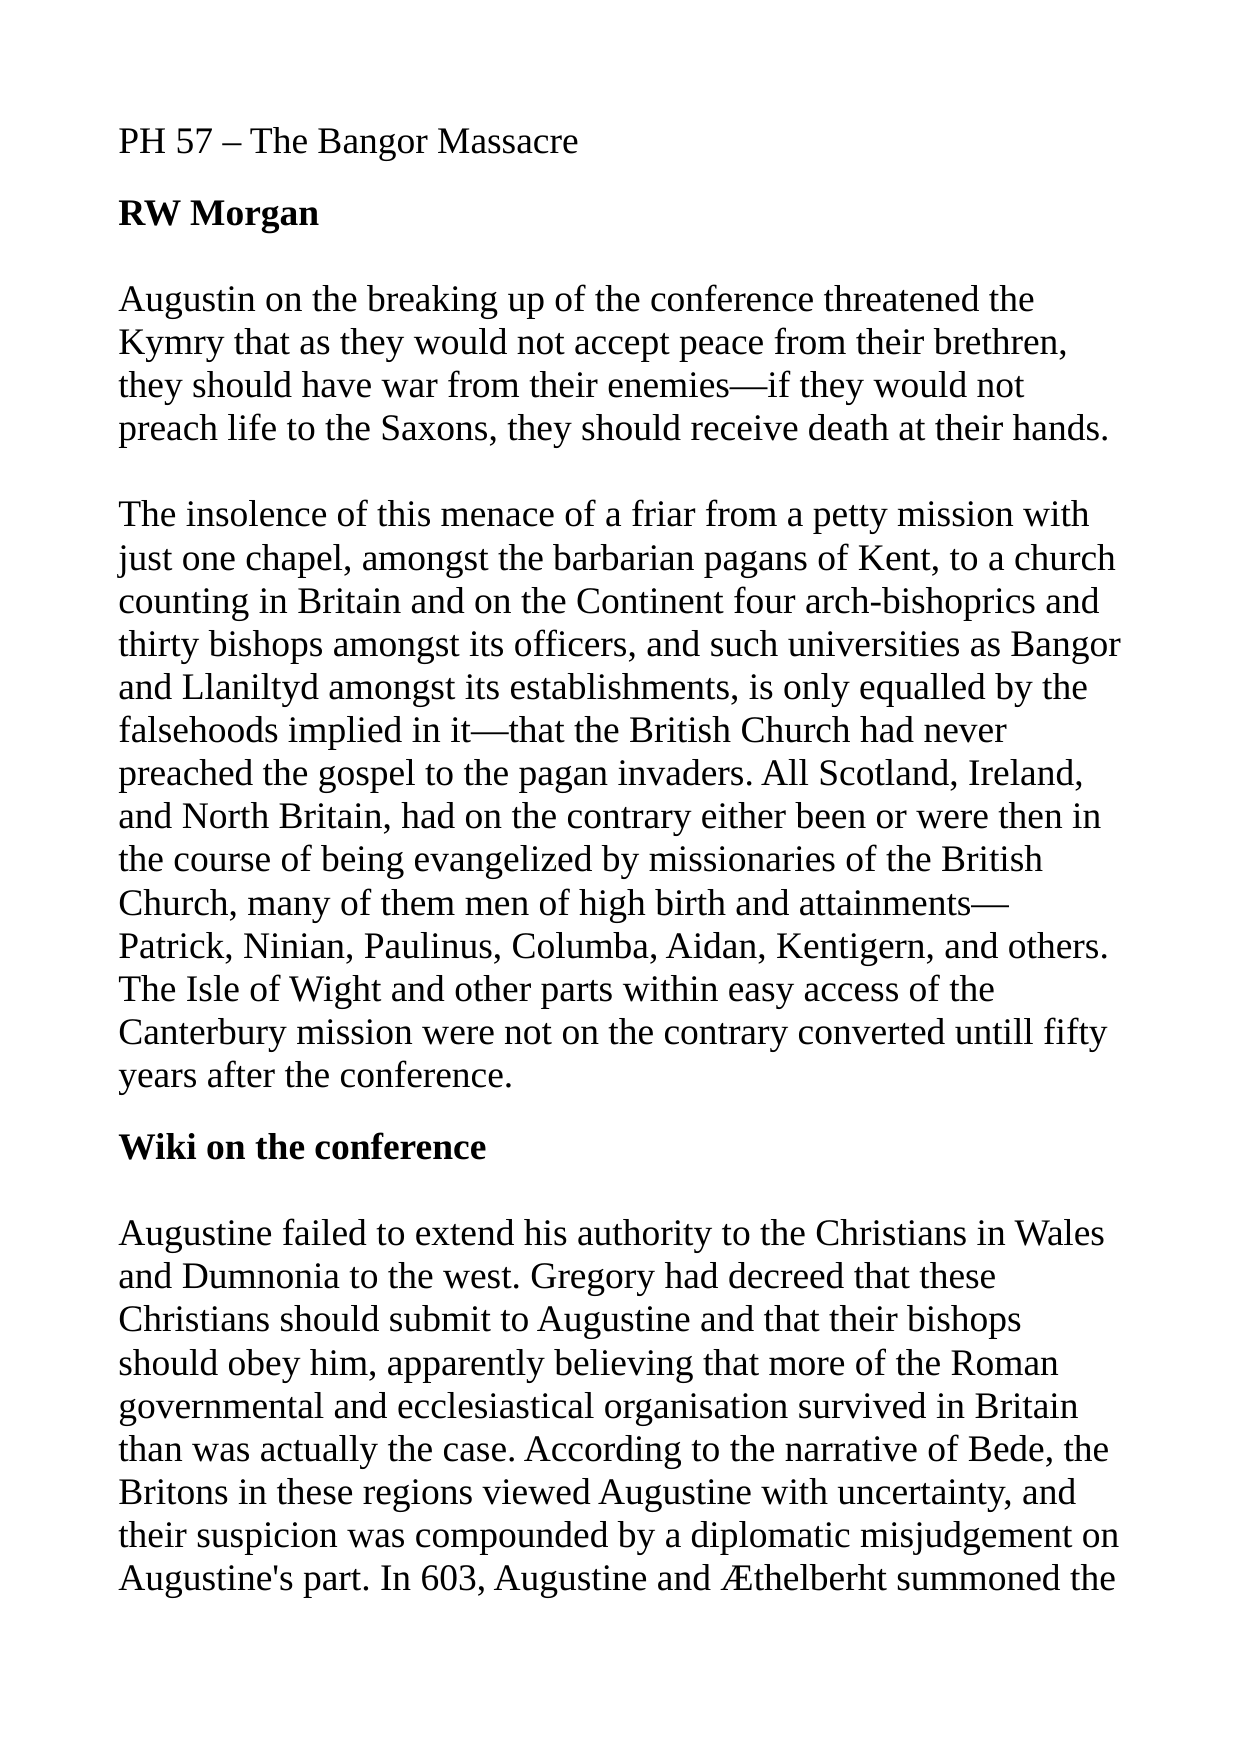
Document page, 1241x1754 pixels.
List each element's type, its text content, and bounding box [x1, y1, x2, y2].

text Augustin on the breaking up of the conference threatened the Kymry that as they would not accept peace from their brethren, they should have war from their enemies—if they would not preach life to the Saxons, they should receive death at their hands. [118, 276, 1122, 449]
text RW Morgan [118, 190, 1122, 233]
text Wiki on the conference [118, 1124, 1122, 1167]
text The insolence of this menace of a friar from a petty mission with just one chapel, amongst the barbarian pagans of Kent, to a church counting in Britain and on the Continent four arch-bishoprics and thirty bishops amongst its officers, and such universities as Bangor and Llaniltyd amongst its establishments, is only equalled by the falsehoods implied in it—that the British Church had never preached the gospel to the pagan invaders. All Scotland, Ireland, and North Britain, had on the contrary either been or were then in the course of being evangelized by missionaries of the British Church, many of them men of high birth and attainments—Patrick, Ninian, Paulinus, Columba, Aidan, Kentigern, and others. The Isle of Wight and other parts within easy access of the Canterbury mission were not on the contrary converted untill fifty years after the conference. [118, 492, 1122, 1096]
text PH 57 – The Bangor Massacre [118, 118, 1122, 161]
text Augustine failed to extend his authority to the Christians in Wales and Dumnonia to the west. Gregory had decreed that these Christians should submit to Augustine and that their bishops should obey him, apparently believing that more of the Roman governmental and ecclesiastical organisation survived in Britain than was actually the case. According to the narrative of Bede, the Britons in these regions viewed Augustine with uncertainty, and their suspicion was compounded by a diplomatic misjudgement on Augustine's part. In 603, Augustine and Æthelberht summoned the [118, 1211, 1122, 1599]
